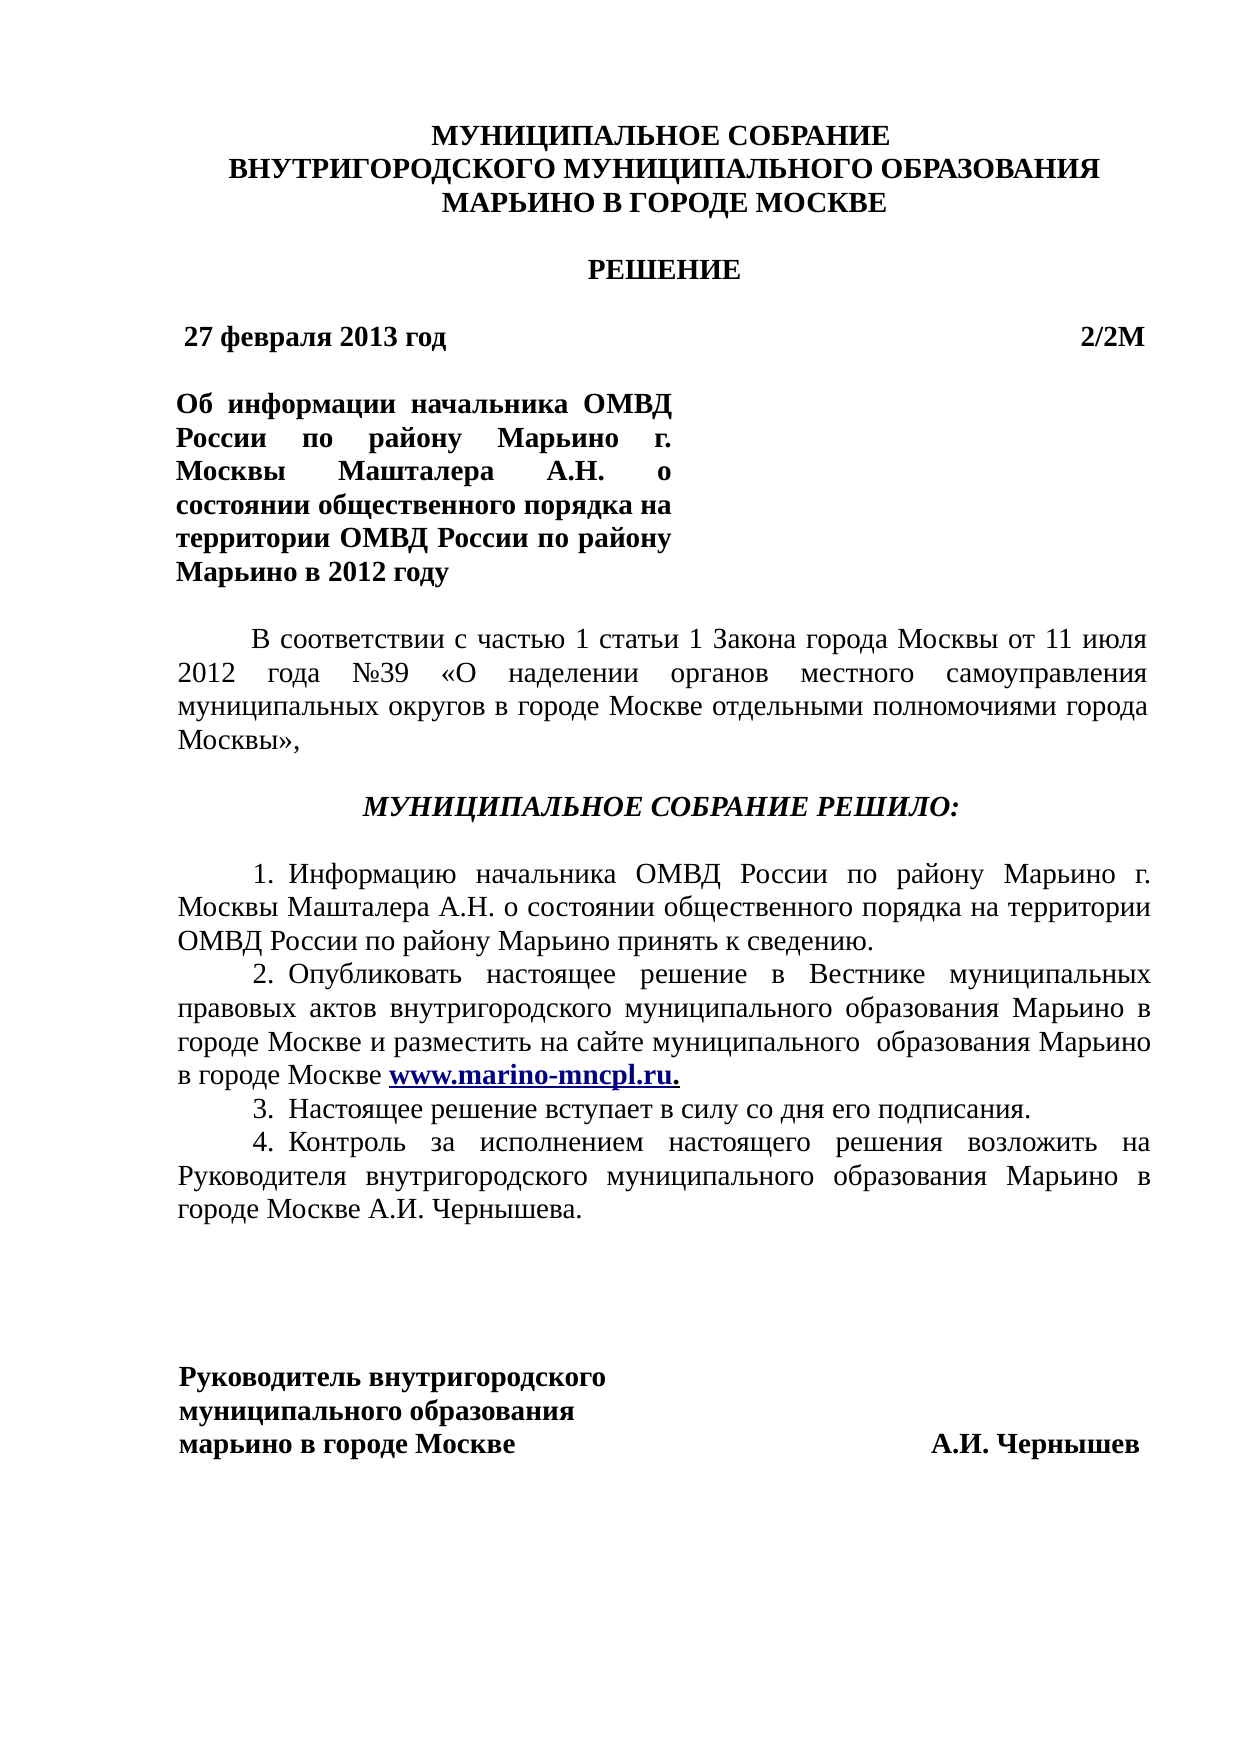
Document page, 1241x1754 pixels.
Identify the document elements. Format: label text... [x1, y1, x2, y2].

text МУНИЦИПАЛЬНОЕ СОБРАНИЕ РЕШИЛО: [177, 789, 1148, 822]
text ВНУТРИГОРОДСКОГО МУНИЦИПАЛЬНОГО ОБРАЗОВАНИЯ [177, 152, 1152, 185]
text муниципального образования [177, 1393, 1152, 1426]
list Контроль за исполнением настоящего решения возложить на Руководителя внутригородского муниципального образования Марьино в городе Москве А.И. Чернышева. [177, 1124, 1152, 1225]
list Настоящее решение вступает в силу со дня его подписания. [177, 1091, 1152, 1124]
text РЕШЕНИЕ [177, 252, 1152, 286]
list Информацию начальника ОМВД России по району Марьино г. Москвы Машталера А.Н. о состоянии общественного порядка на территории ОМВД России по району Марьино принять к сведению. [177, 856, 1152, 957]
text МАРЬИНО В ГОРОДЕ МОСКВЕ [177, 185, 1152, 219]
list Об информации начальника ОМВД России по району Марьино г. Москвы Машталера А.Н. о состоянии общественного порядка на территории ОМВД России по району Марьино в 2012 году [176, 386, 672, 588]
text 27 февраля 2013 год 2/2М [177, 319, 1152, 353]
text Руководитель внутригородского [177, 1359, 1152, 1393]
text В соответствии с частью 1 статьи 1 Закона города Москвы от 11 июля 2012 года №39 «О наделении органов местного самоуправления муниципальных округов в городе Москве отдельными полномочиями города Москвы», [177, 621, 1148, 755]
text марьино в городе Москве А.И. Чернышев [177, 1426, 1152, 1460]
text МУНИЦИПАЛЬНОЕ СОБРАНИЕ [177, 118, 1152, 152]
list Опубликовать настоящее решение в Вестнике муниципальных правовых актов внутригородского муниципального образования Марьино в городе Москве и разместить на сайте муниципального образования Марьино в городе Москве www.marino-mncpl.ru. [177, 957, 1152, 1091]
